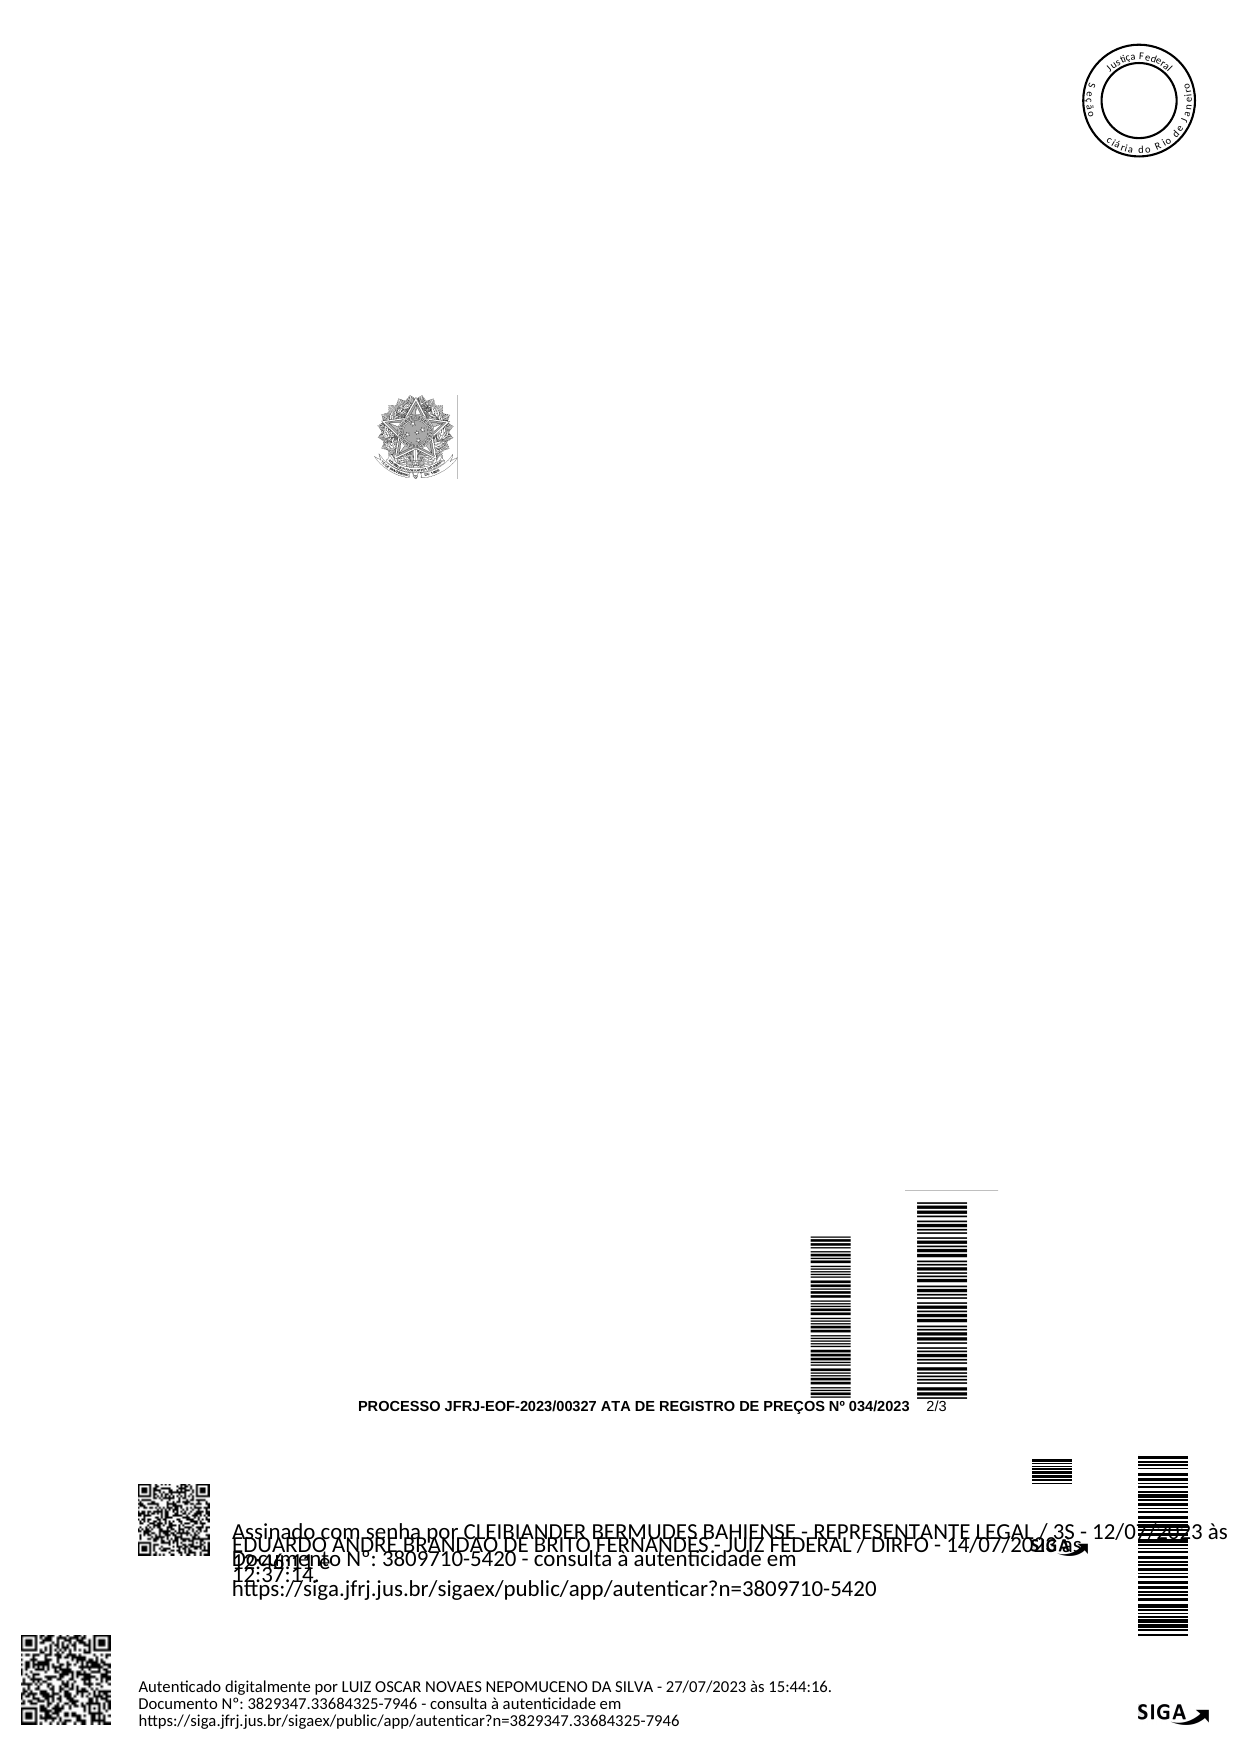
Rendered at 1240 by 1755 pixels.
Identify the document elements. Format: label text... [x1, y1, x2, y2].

subtitle PROCESSO JFRJ-EOF-2023/00327 ATA DE REGISTRO DE PREÇOS Nº 034/2023 2/3 [355, 1398, 973, 1415]
